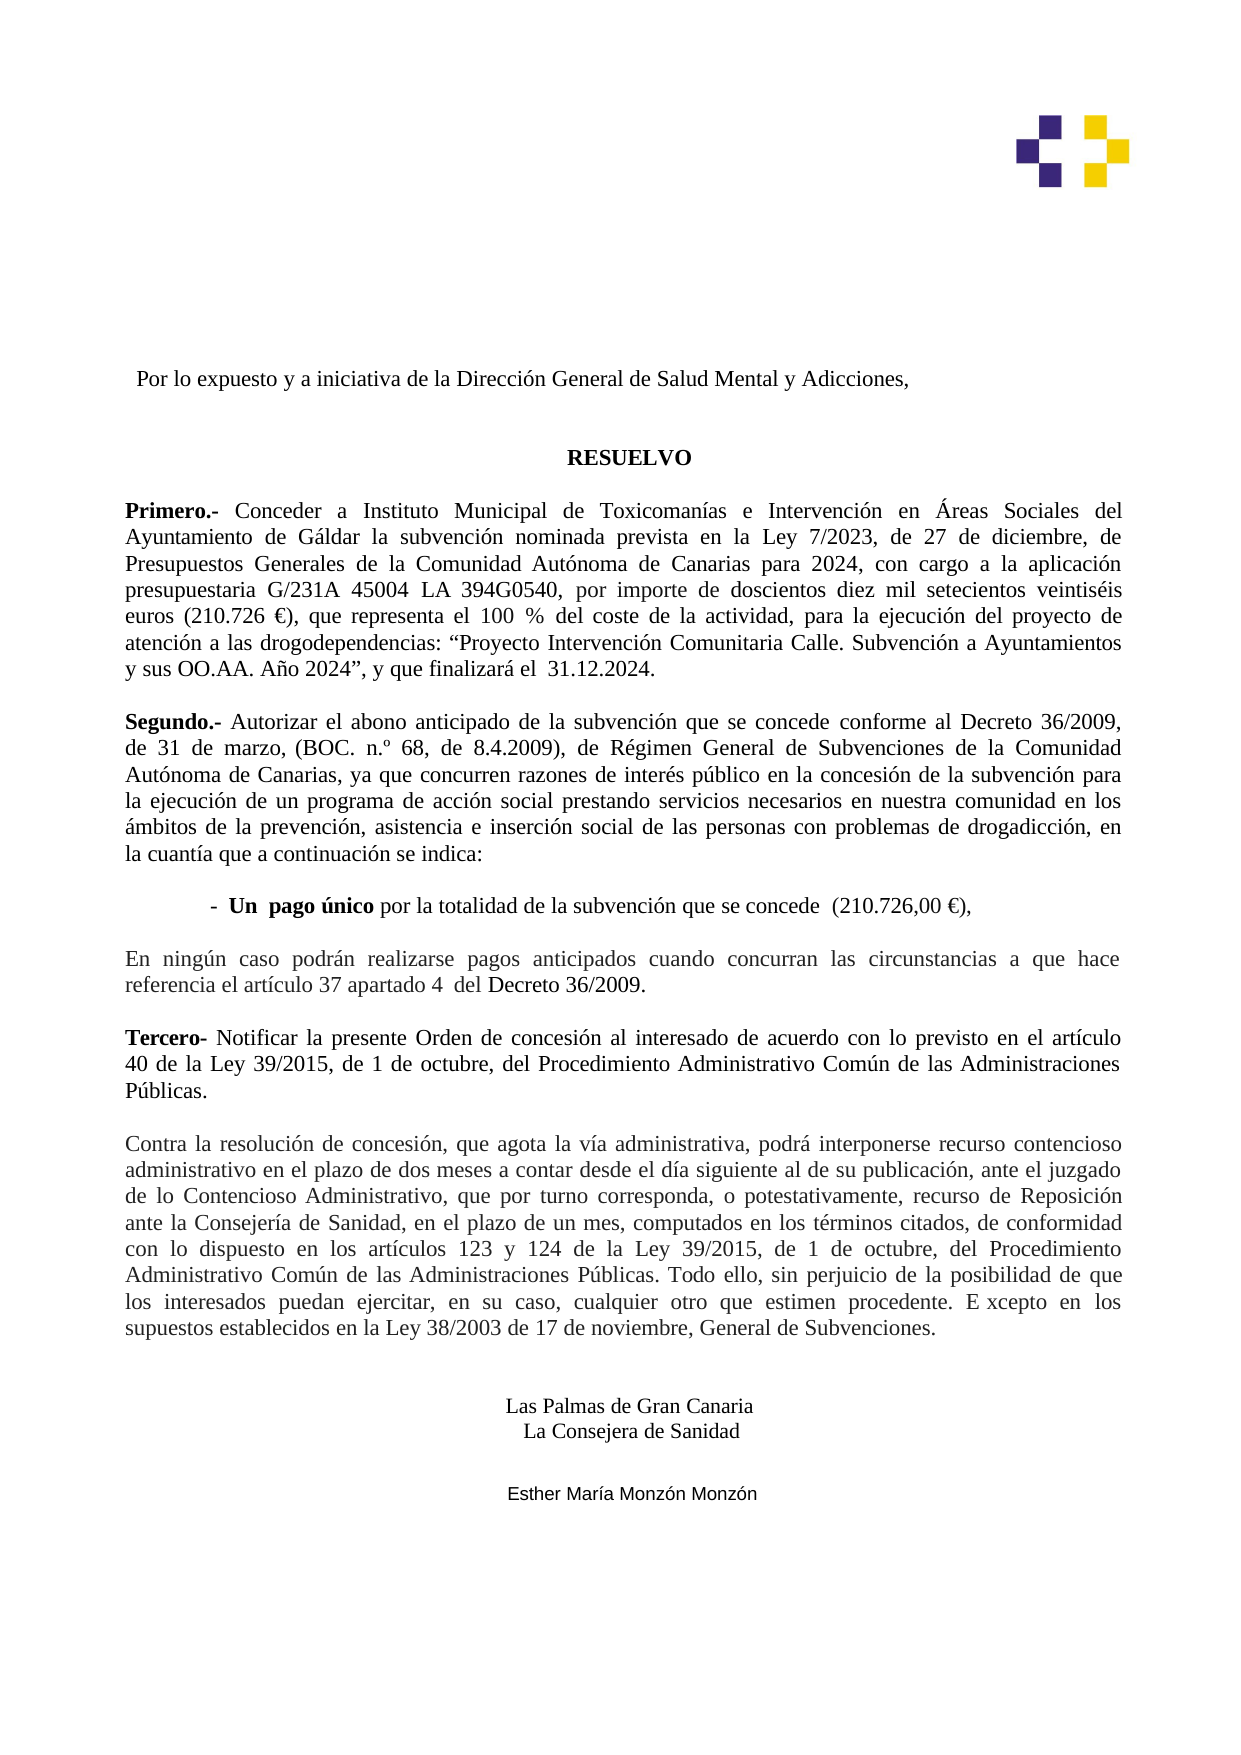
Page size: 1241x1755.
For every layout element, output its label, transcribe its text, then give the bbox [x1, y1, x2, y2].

text Segundo.- Autorizar el abono anticipado de la subvención que se concede conforme al Decreto 36/2009, de 31 de marzo, (BOC. n.º 68, de 8.4.2009), de Régimen General de Subvenciones de la Comunidad Autónoma de Canarias, ya que concurren razones de interés público en la concesión de la subvención para la ejecución de un programa de acción social prestando servicios necesarios en nuestra comunidad en los ámbitos de la prevención, asistencia e inserción social de las personas con problemas de drogadicción, en la cuantía que a continuación se indica: [125, 708, 1122, 866]
text - Un pago único por la totalidad de la subvención que se concede (210.726,00 €), [210, 892, 1205, 919]
text Tercero- Notificar la presente Orden de concesión al interesado de acuerdo con lo previsto en el artículo 40 de la Ley 39/2015, de 1 de octubre, del Procedimiento Administrativo Común de las Administraciones Públicas. [125, 1024, 1121, 1103]
text Las Palmas de Gran Canaria La Consejera de Sanidad [501, 1393, 758, 1443]
subtitle RESUELVO [500, 444, 759, 471]
text Contra la resolución de concesión, que agota la vía administrativa, podrá interponerse recurso contencioso administrativo en el plazo de dos meses a contar desde el día siguiente al de su publicación, ante el juzgado de lo Contencioso Administrativo, que por turno corresponda, o potestativamente, recurso de Reposición ante la Consejería de Sanidad, en el plazo de un mes, computados en los términos citados, de conformidad con lo dispuesto en los artículos 123 y 124 de la Ley 39/2015, de 1 de octubre, del Procedimiento Administrativo Común de las Administraciones Públicas. Todo ello, sin perjuicio de la posibilidad de que los interesados puedan ejercitar, en su caso, cualquier otro que estimen procedente. E xcepto en los supuestos establecidos en la Ley 38/2003 de 17 de noviembre, General de Subvenciones. [125, 1129, 1122, 1340]
text Esther María Monzón Monzón [505, 1482, 759, 1504]
text En ningún caso podrán realizarse pagos anticipados cuando concurran las circunstancias a que hace referencia el artículo 37 apartado 4 del Decreto 36/2009. [125, 945, 1120, 998]
text Por lo expuesto y a iniciativa de la Dirección General de Salud Mental y Adicciones, [136, 365, 1205, 392]
text Primero.- Conceder a Instituto Municipal de Toxicomanías e Intervención en Áreas Sociales del Ayuntamiento de Gáldar la subvención nominada prevista en la Ley 7/2023, de 27 de diciembre, de Presupuestos Generales de la Comunidad Autónoma de Canarias para 2024, con cargo a la aplicación presupuestaria G/231A 45004 LA 394G0540, por importe de doscientos diez mil setecientos veintiséis euros (210.726 €), que representa el 100 % del coste de la actividad, para la ejecución del proyecto de atención a las drogodependencias: “Proyecto Intervención Comunitaria Calle. Subvención a Ayuntamientos y sus OO.AA. Año 2024”, y que finalizará el 31.12.2024. [125, 497, 1123, 682]
